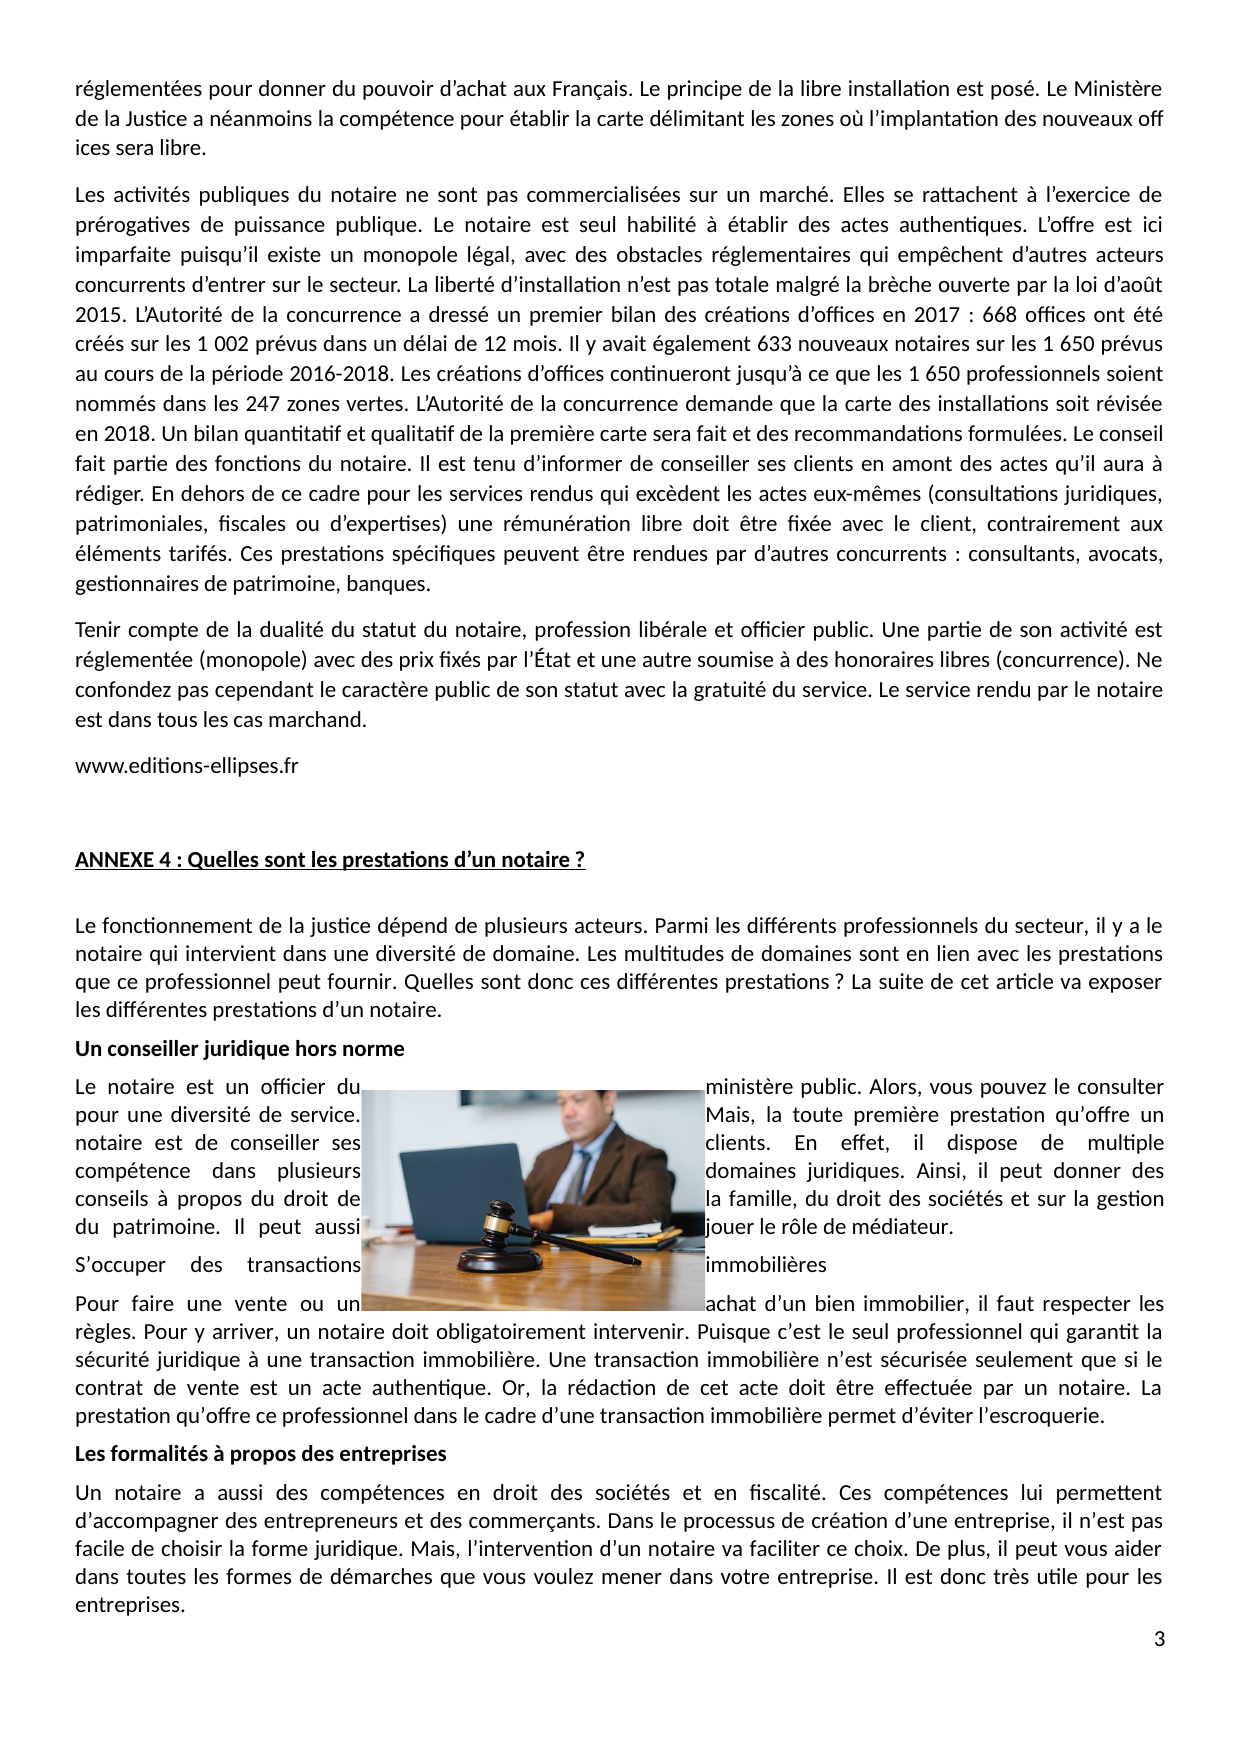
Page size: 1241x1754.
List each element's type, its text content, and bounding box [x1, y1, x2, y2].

text Les activités publiques du notaire ne sont pas commercialisées sur un marché. Elles se rattachent à l’exercice de prérogatives de puissance publique. Le notaire est seul habilité à établir des actes authentiques. L’offre est ici imparfaite puisqu’il existe un monopole légal, avec des obstacles réglementaires qui empêchent d’autres acteurs concurrents d’entrer sur le secteur. La liberté d’installation n’est pas totale malgré la brèche ouverte par la loi d’août 2015. L’Autorité de la concurrence a dressé un premier bilan des créations d’offices en 2017 : 668 offices ont été créés sur les 1 002 prévus dans un délai de 12 mois. Il y avait également 633 nouveaux notaires sur les 1 650 prévus au cours de la période 2016-2018. Les créations d’offices continueront jusqu’à ce que les 1 650 professionnels soient nommés dans les 247 zones vertes. L’Autorité de la concurrence demande que la carte des installations soit révisée en 2018. Un bilan quantitatif et qualitatif de la première carte sera fait et des recommandations formulées. Le conseil fait partie des fonctions du notaire. Il est tenu d’informer de conseiller ses clients en amont des actes qu’il aura à rédiger. En dehors de ce cadre pour les services rendus qui excèdent les actes eux-mêmes (consultations juridiques, patrimoniales, fiscales ou d’expertises) une rémunération libre doit être fixée avec le client, contrairement aux éléments tarifés. Ces prestations spécifiques peuvent être rendues par d’autres concurrents : consultants, avocats, gestionnaires de patrimoine, banques. [75, 180, 1165, 597]
text Le notaire est un officier du ministère public. Alors, vous pouvez le consulter pour une diversité de service. Mais, la toute première prestation qu’offre un notaire est de conseiller ses clients. En effet, il dispose de multiple compétence dans plusieurs domaines juridiques. Ainsi, il peut donner des conseils à propos du droit de la famille, du droit des sociétés et sur la gestion du patrimoine. Il peut aussi jouer le rôle de médiateur. [75, 1072, 1165, 1240]
subtitle Les formalités à propos des entreprises [75, 1439, 1165, 1468]
text Tenir compte de la dualité du statut du notaire, profession libérale et officier public. Une partie de son activité est réglementée (monopole) avec des prix fixés par l’État et une autre soumise à des honoraires libres (concurrence). Ne confondez pas cependant le caractère public de son statut avec la gratuité du service. Le service rendu par le notaire est dans tous les cas marchand. [75, 615, 1165, 733]
text réglementées pour donner du pouvoir d’achat aux Français. Le principe de la libre installation est posé. Le Ministère de la Justice a néanmoins la compétence pour établir la carte délimitant les zones où l’implantation des nouveaux off ices sera libre. [75, 74, 1165, 162]
subtitle S’occuper des transactions [75, 1251, 361, 1279]
text Pour faire une vente ou un achat d’un bien immobilier, il faut respecter les règles. Pour y arriver, un notaire doit obligatoirement intervenir. Puisque c’est le seul professionnel qui garantit la sécurité juridique à une transaction immobilière. Une transaction immobilière n’est sécurisée seulement que si le contrat de vente est un acte authentique. Or, la rédaction de cet acte doit être effectuée par un notaire. La prestation qu’offre ce professionnel dans le cadre d’une transaction immobilière permet d’éviter l’escroquerie. [75, 1289, 1165, 1429]
subtitle Un conseiller juridique hors norme [75, 1034, 1165, 1062]
subtitle ANNEXE 4 : Quelles sont les prestations d’un notaire ? [75, 845, 1165, 873]
text Le fonctionnement de la justice dépend de plusieurs acteurs. Parmi les différents professionnels du secteur, il y a le notaire qui intervient dans une diversité de domaine. Les multitudes de domaines sont en lien avec les prestations que ce professionnel peut fournir. Quelles sont donc ces différentes prestations ? La suite de cet article va exposer les différentes prestations d’un notaire. [75, 911, 1165, 1023]
text Un notaire a aussi des compétences en droit des sociétés et en fiscalité. Ces compétences lui permettent d’accompagner des entrepreneurs et des commerçants. Dans le processus de création d’une entreprise, il n’est pas facile de choisir la forme juridique. Mais, l’intervention d’un notaire va faciliter ce choix. De plus, il peut vous aider dans toutes les formes de démarches que vous voulez mener dans votre entreprise. Il est donc très utile pour les entreprises. [75, 1478, 1165, 1618]
subtitle immobilières [706, 1251, 1165, 1279]
text www.editions-ellipses.fr [75, 752, 1165, 779]
